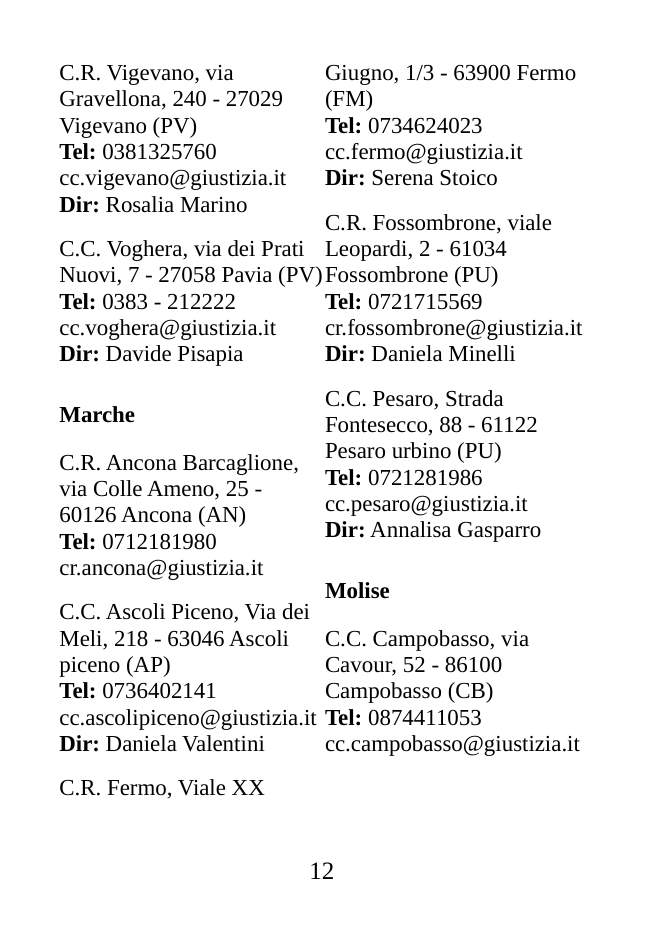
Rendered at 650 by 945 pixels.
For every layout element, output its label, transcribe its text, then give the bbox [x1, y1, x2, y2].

text C.R. Ancona Barcaglione, via Colle Ameno, 25 - 60126 Ancona (AN) Tel: 0712181980 cr.ancona@giustizia.it [59, 449, 325, 580]
text C.C. Pesaro, Strada Fontesecco, 88 - 61122 Pesaro urbino (PU) Tel: 0721281986 cc.pesaro@giustizia.it Dir: Annalisa Gasparro [325, 385, 591, 543]
text C.C. Ascoli Piceno, Via dei Meli, 218 - 63046 Ascoli piceno (AP) Tel: 0736402141 cc.ascolipiceno@giustizia.it Dir: Daniela Valentini [59, 598, 325, 756]
text C.R. Vigevano, via Gravellona, 240 - 27029 Vigevano (PV) Tel: 0381325760 cc.vigevano@giustizia.it Dir: Rosalia Marino [59, 59, 325, 217]
text C.R. Fermo, Viale XX [59, 774, 325, 801]
text C.C. Campobasso, via Cavour, 52 - 86100 Campobasso (CB) Tel: 0874411053 cc.campobasso@giustizia.it [325, 625, 591, 756]
text Giugno, 1/3 - 63900 Fermo (FM) Tel: 0734624023 cc.fermo@giustizia.it Dir: Serena Stoico [325, 59, 591, 191]
text C.R. Fossombrone, viale Leopardi, 2 - 61034 Fossombrone (PU) Tel: 0721715569 cr.fossombrone@giustizia.it Dir: Daniela Minelli [325, 209, 591, 367]
subtitle Molise [325, 577, 591, 603]
text C.C. Voghera, via dei Prati Nuovi, 7 - 27058 Pavia (PV) Tel: 0383 - 212222 cc.voghera@giustizia.it Dir: Davide Pisapia [59, 235, 325, 367]
subtitle Marche [59, 401, 325, 427]
